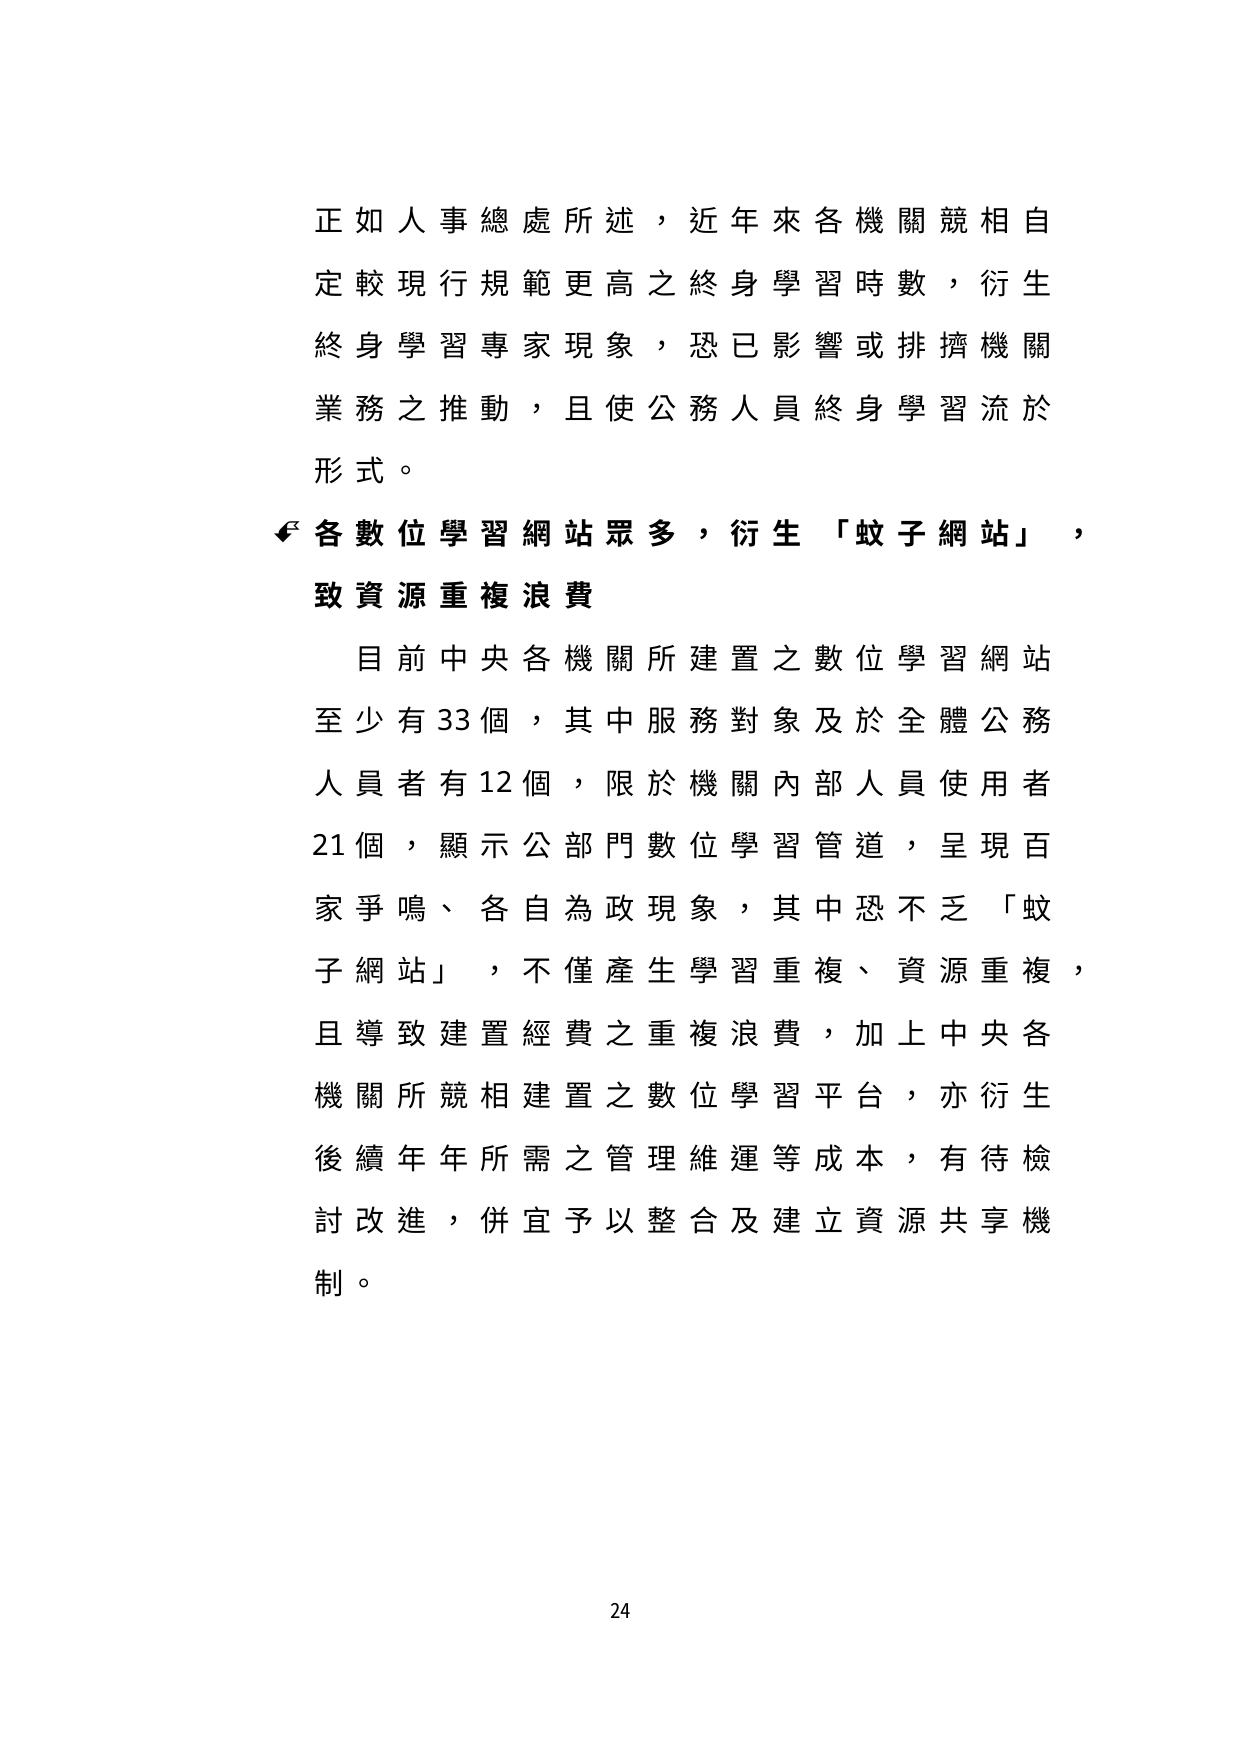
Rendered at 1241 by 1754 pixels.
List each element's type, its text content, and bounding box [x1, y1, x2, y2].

text 正如人事總處所述，近年來各機關競相自定較現行規範更高之終身學習時數，衍生終身學習專家現象，恐已影響或排擠機關業務之推動，且使公務人員終身學習流於形式。 [271, 177, 1058, 490]
text 目前中央各機關所建置之數位學習網站至少有33個，其中服務對象及於全體公務人員者有12個，限於機關內部人員使用者21個，顯示公部門數位學習管道，呈現百家爭鳴、各自為政現象，其中恐不乏「蚊子網站」，不僅產生學習重複、資源重複，且導致建置經費之重複浪費，加上中央各機關所競相建置之數位學習平台，亦衍生後續年年所需之管理維運等成本，有待檢討改進，併宜予以整合及建立資源共享機制。 [271, 615, 1058, 1302]
text 各數位學習網站眾多，衍生「蚊子網站」，致資源重複浪費 [242, 490, 1058, 615]
